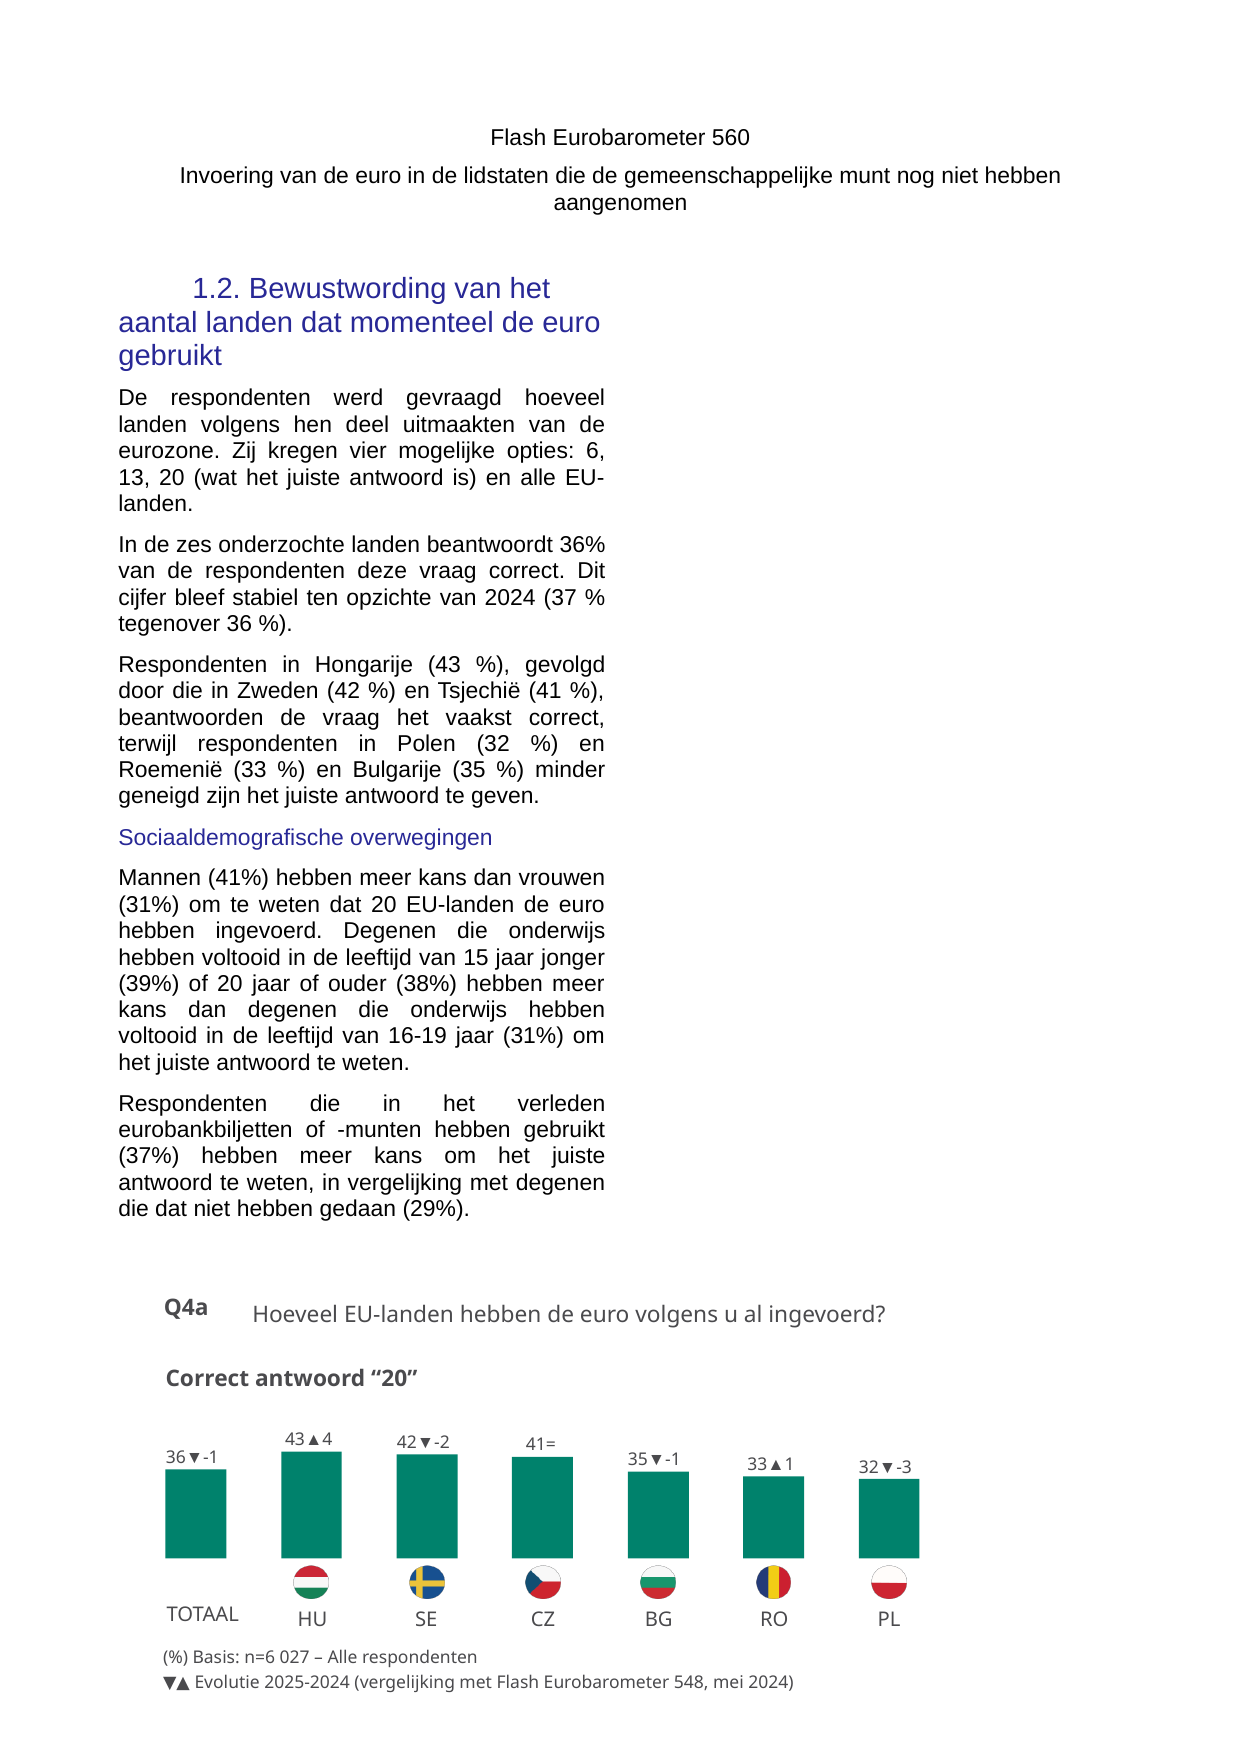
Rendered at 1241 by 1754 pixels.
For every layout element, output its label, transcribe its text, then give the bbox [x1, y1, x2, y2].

text In de zes onderzochte landen beantwoordt 36% van de respondenten deze vraag correct. Dit cijfer bleef stabiel ten opzichte van 2024 (37 % tegenover 36 %). [118, 531, 605, 636]
text Respondenten in Hongarije (43 %), gevolgd door die in Zweden (42 %) en Tsjechië (41 %), beantwoorden de vraag het vaakst correct, terwijl respondenten in Polen (32 %) en Roemenië (33 %) en Bulgarije (35 %) minder geneigd zijn het juiste antwoord te geven. [118, 651, 605, 809]
text Mannen (41%) hebben meer kans dan vrouwen (31%) om te weten dat 20 EU-landen de euro hebben ingevoerd. Degenen die onderwijs hebben voltooid in de leeftijd van 15 jaar jonger (39%) of 20 jaar of ouder (38%) hebben meer kans dan degenen die onderwijs hebben voltooid in de leeftijd van 16-19 jaar (31%) om het juiste antwoord te weten. [118, 864, 605, 1075]
picture [409, 1565, 445, 1599]
text Respondenten die in het verleden eurobankbiljetten of -munten hebben gebruikt (37%) hebben meer kans om het juiste antwoord te weten, in vergelijking met degenen die dat niet hebben gedaan (29%). [118, 1090, 605, 1222]
text De respondenten werd gevraagd hoeveel landen volgens hen deel uitmaakten van de eurozone. Zij kregen vier mogelijke opties: 6, 13, 20 (wat het juiste antwoord is) en alle EU-landen. [118, 384, 605, 516]
picture [525, 1565, 561, 1599]
picture [640, 1565, 676, 1599]
text Sociaaldemografische overwegingen [118, 823, 605, 850]
picture [871, 1565, 907, 1599]
picture [293, 1565, 329, 1599]
subtitle 1.2. Bewustwording van het aantal landen dat momenteel de euro gebruikt [118, 271, 605, 372]
picture [756, 1565, 791, 1599]
